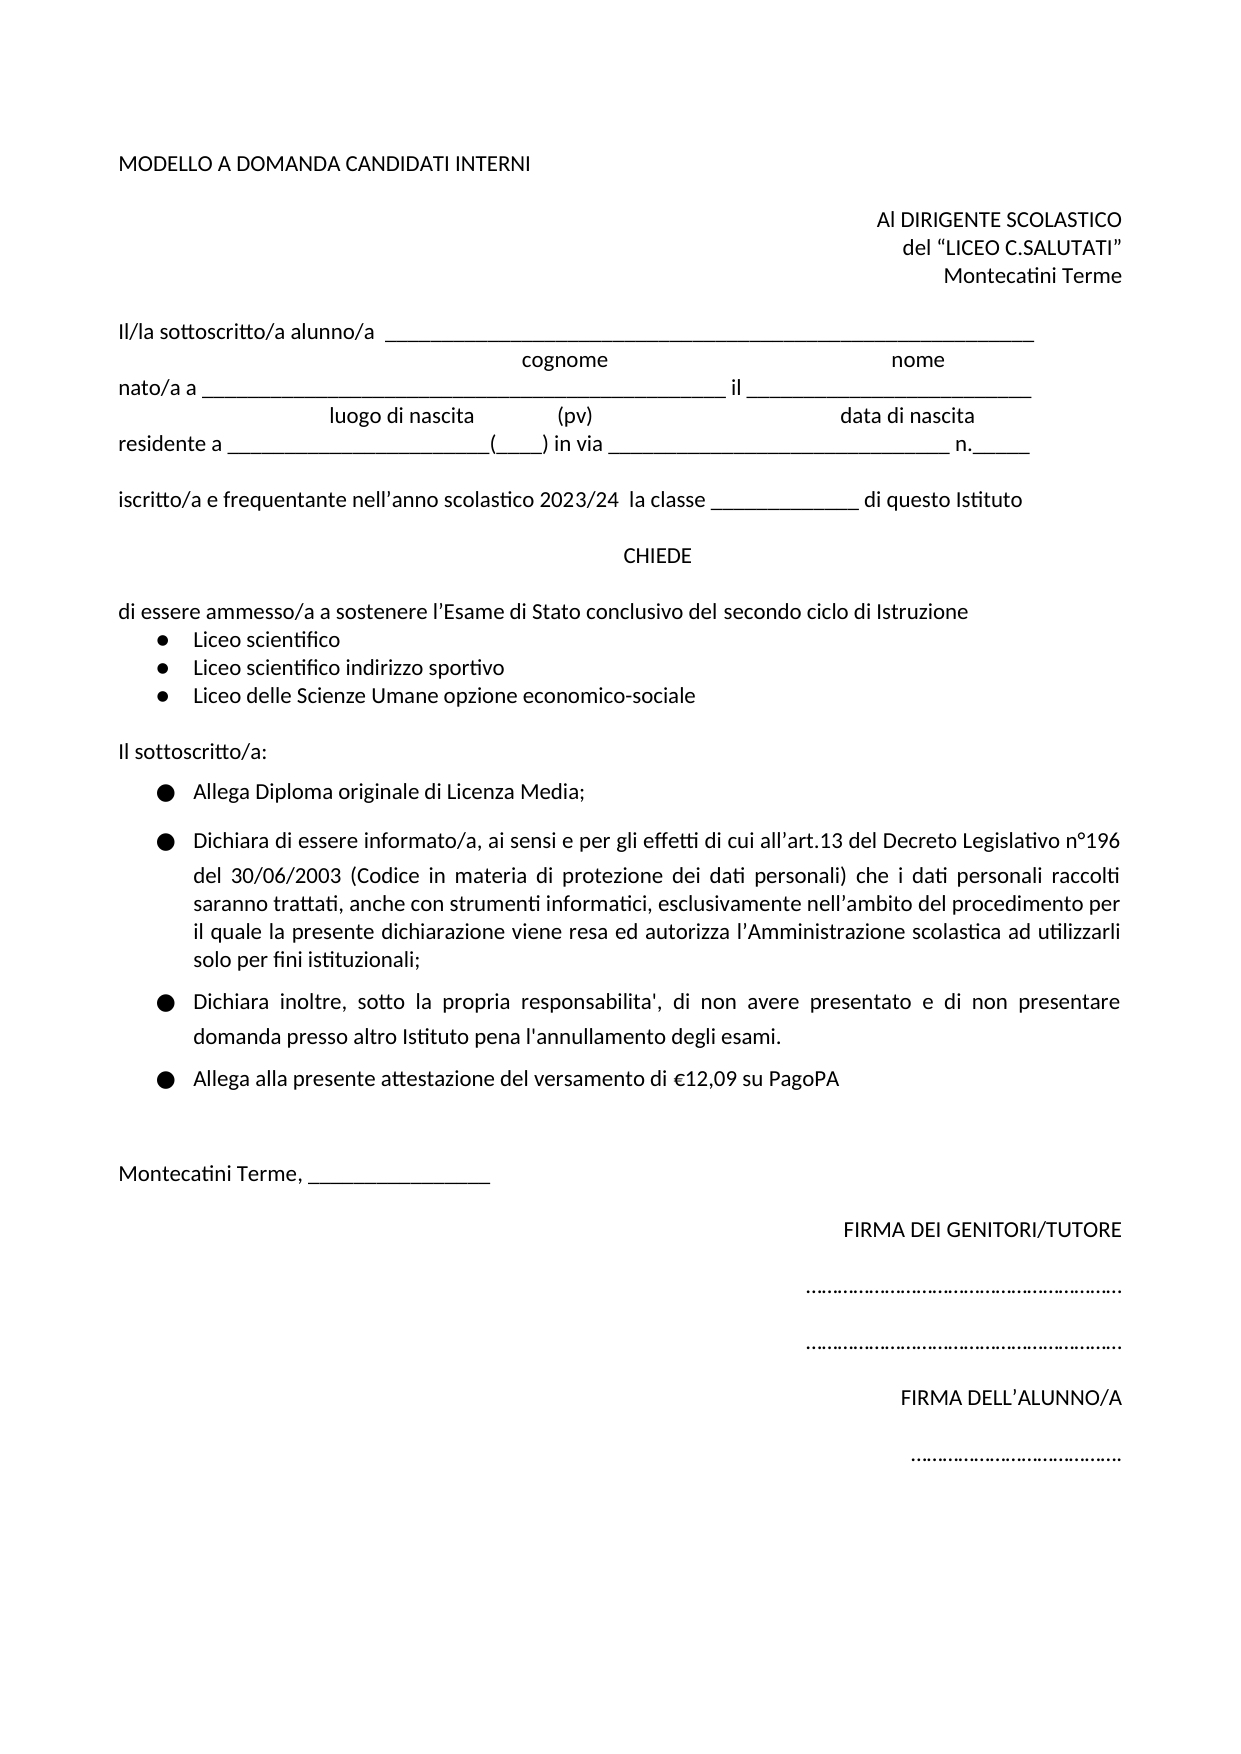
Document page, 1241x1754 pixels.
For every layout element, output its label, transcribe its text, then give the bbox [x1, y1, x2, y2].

list Allega alla presente attestazione del versamento di €12,09 su PagoPA [156, 1052, 1122, 1099]
text Montecatini Terme [561, 261, 1122, 289]
text iscritto/a e frequentante nell’anno scolastico 2023/24 la classe _____________ di questo Istituto [118, 485, 1122, 513]
text …………………………………. [118, 1439, 1122, 1467]
text residente a _______________________(____) in via ______________________________ n._____ [118, 429, 1122, 457]
text del “LICEO C.SALUTATI” [561, 233, 1122, 261]
list Liceo delle Scienze Umane opzione economico-sociale [156, 681, 1122, 709]
text …………………………………………………… [118, 1327, 1122, 1355]
list Liceo scientifico indirizzo sportivo [156, 653, 1122, 681]
list Dichiara di essere informato/a, ai sensi e per gli effetti di cui all’art.13 del Decreto Legislativo n°196 del 30/06/2003 (Codice in materia di protezione dei dati personali) che i dati personali raccolti saranno trattati, anche con strumenti informatici, esclusivamente nell’ambito del procedimento per il quale la presente dichiarazione viene resa ed autorizza l’Amministrazione scolastica ad utilizzarli solo per fini istituzionali; [156, 814, 1122, 973]
list Dichiara inoltre, sotto la propria responsabilita', di non avere presentato e di non presentare domanda presso altro Istituto pena l'annullamento degli esami. [156, 975, 1122, 1050]
text MODELLO A DOMANDA CANDIDATI INTERNI [118, 148, 1122, 177]
text FIRMA DEI GENITORI/TUTORE [118, 1215, 1122, 1243]
list CHIEDE [118, 541, 1122, 569]
text luogo di nascita (pv) data di nascita [118, 401, 1122, 429]
text cognome nome [118, 345, 1122, 373]
text Montecatini Terme, ________________ [118, 1159, 1122, 1187]
list Allega Diploma originale di Licenza Media; [156, 765, 1122, 812]
text Al DIRIGENTE SCOLASTICO [634, 205, 1122, 233]
text Il/la sottoscritto/a alunno/a _________________________________________________________ [118, 317, 1122, 345]
text nato/a a ______________________________________________ il _________________________ [118, 373, 1122, 401]
text FIRMA DELL’ALUNNO/A [118, 1383, 1122, 1411]
text …………………………………………………… [118, 1271, 1122, 1299]
text Il sottoscritto/a: [118, 737, 1122, 765]
list Liceo scientifico [156, 625, 1122, 653]
text di essere ammesso/a a sostenere l’Esame di Stato conclusivo del secondo ciclo di Istruzione [118, 597, 1122, 625]
